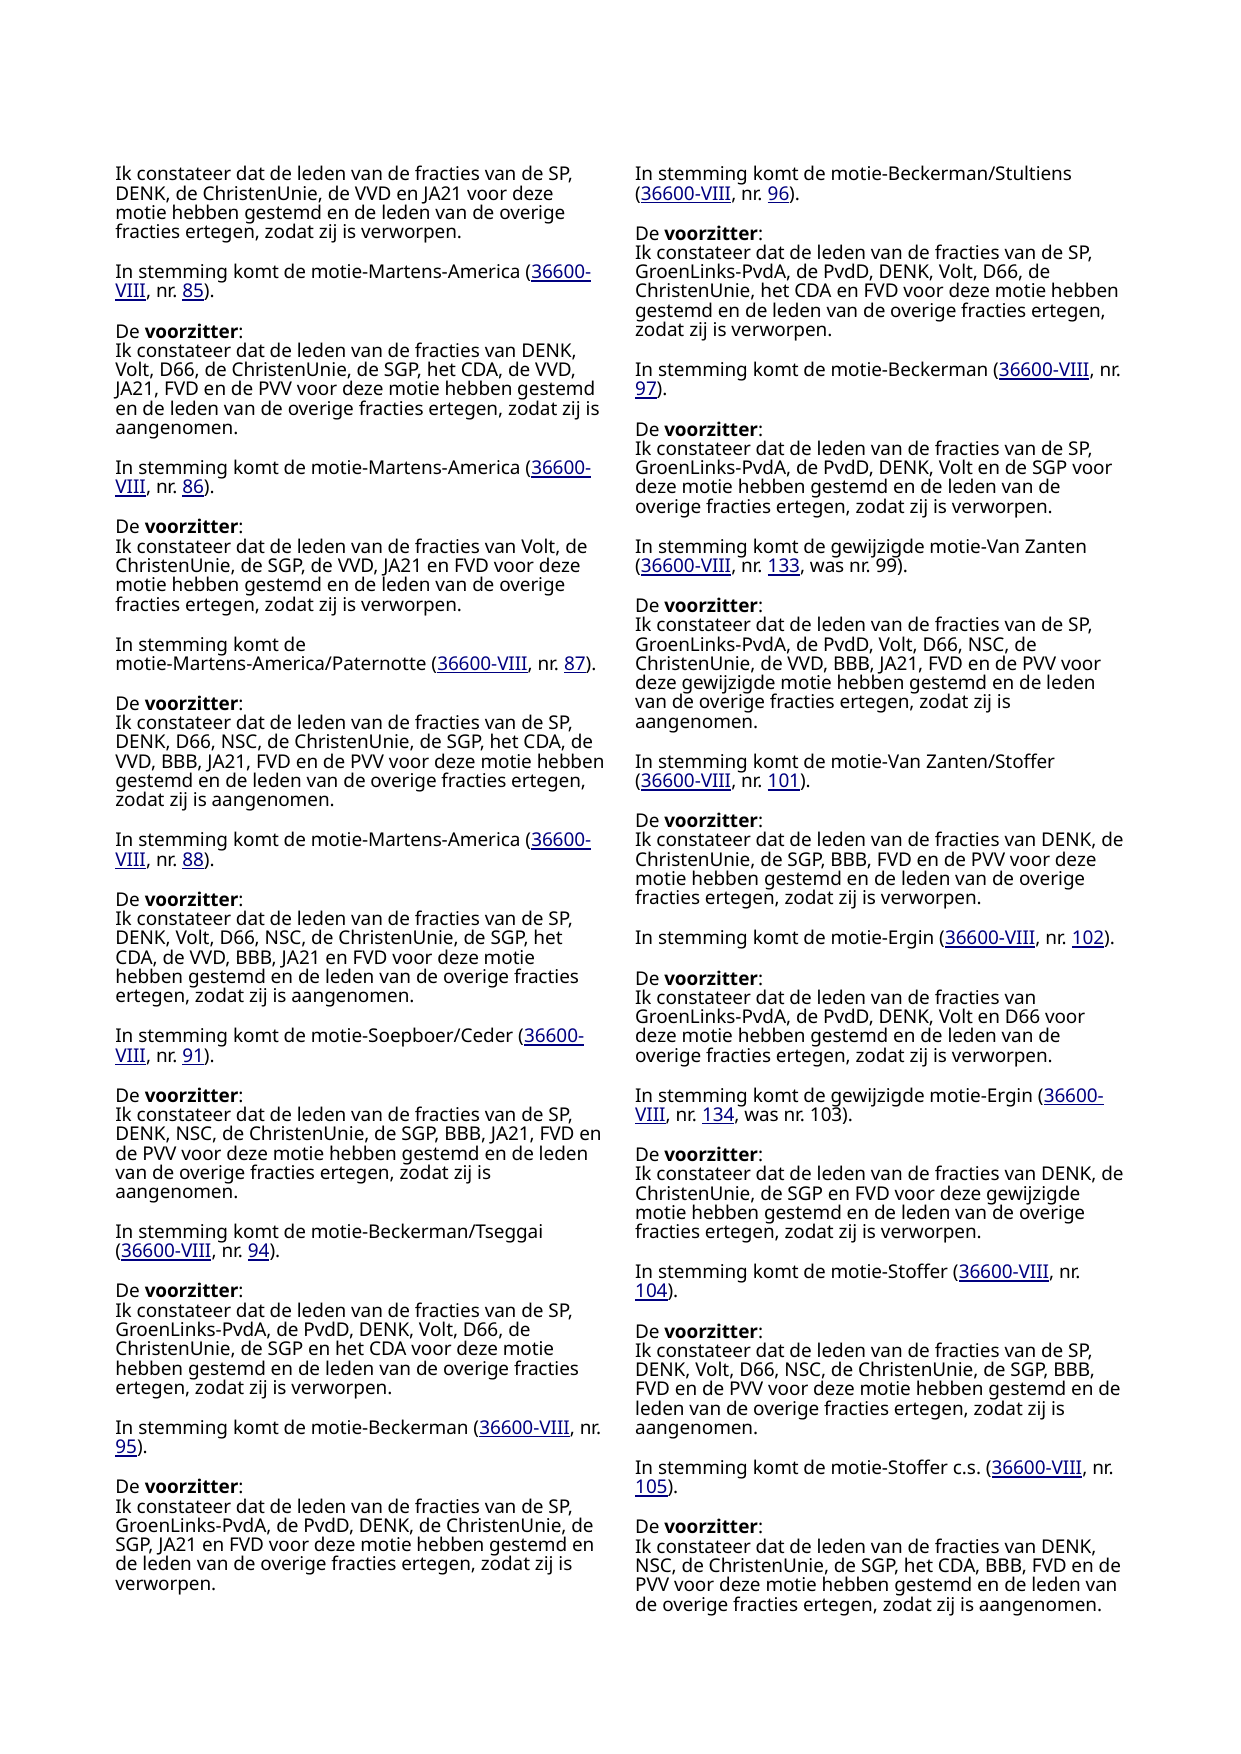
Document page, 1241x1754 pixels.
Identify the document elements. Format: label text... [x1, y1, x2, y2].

text In stemming komt de motie-Martens-America (36600-VIII, nr. 85). [115, 263, 605, 302]
text Ik constateer dat de leden van de fracties van de SP, GroenLinks-PvdA, de PvdD, Volt, D66, NSC, de ChristenUnie, de VVD, BBB, JA21, FVD en de PVV voor deze gewijzigde motie hebben gestemd en de leden van de overige fracties ertegen, zodat zij is aangenomen. [635, 616, 1125, 732]
text In stemming komt de motie-Martens-America (36600-VIII, nr. 88). [115, 831, 605, 870]
text In stemming komt de motie-Stoffer (36600-VIII, nr. 104). [635, 1263, 1125, 1302]
text De voorzitter: [635, 812, 1125, 831]
text In stemming komt de motie-Beckerman (36600-VIII, nr. 95). [115, 1419, 605, 1457]
text Ik constateer dat de leden van de fracties van DENK, NSC, de ChristenUnie, de SGP, het CDA, BBB, FVD en de PVV voor deze motie hebben gestemd en de leden van de overige fracties ertegen, zodat zij is aangenomen. [635, 1538, 1125, 1615]
text Ik constateer dat de leden van de fracties van de SP, DENK, Volt, D66, NSC, de ChristenUnie, de SGP, BBB, FVD en de PVV voor deze motie hebben gestemd en de leden van de overige fracties ertegen, zodat zij is aangenomen. [635, 1342, 1125, 1438]
text Ik constateer dat de leden van de fracties van de SP, DENK, Volt, D66, NSC, de ChristenUnie, de SGP, het CDA, de VVD, BBB, JA21 en FVD voor deze motie hebben gestemd en de leden van de overige fracties ertegen, zodat zij is aangenomen. [115, 910, 605, 1006]
text In stemming komt de motie-Ergin (36600-VIII, nr. 102). [635, 929, 1125, 949]
text De voorzitter: [635, 421, 1125, 440]
text In stemming komt de gewijzigde motie-Ergin (36600-VIII, nr. 134, was nr. 103). [635, 1087, 1125, 1125]
text De voorzitter: [635, 1146, 1125, 1165]
text Ik constateer dat de leden van de fracties van DENK, de ChristenUnie, de SGP en FVD voor deze gewijzigde motie hebben gestemd en de leden van de overige fracties ertegen, zodat zij is verworpen. [635, 1165, 1125, 1242]
text Ik constateer dat de leden van de fracties van GroenLinks-PvdA, de PvdD, DENK, Volt en D66 voor deze motie hebben gestemd en de leden van de overige fracties ertegen, zodat zij is verworpen. [635, 989, 1125, 1066]
text In stemming komt de motie-Beckerman/Stultiens (36600-VIII, nr. 96). [635, 165, 1125, 204]
text Ik constateer dat de leden van de fracties van de SP, GroenLinks-PvdA, de PvdD, DENK, Volt en de SGP voor deze motie hebben gestemd en de leden van de overige fracties ertegen, zodat zij is verworpen. [635, 440, 1125, 517]
text Ik constateer dat de leden van de fracties van de SP, DENK, NSC, de ChristenUnie, de SGP, BBB, JA21, FVD en de PVV voor deze motie hebben gestemd en de leden van de overige fracties ertegen, zodat zij is aangenomen. [115, 1106, 605, 1202]
text De voorzitter: [115, 891, 605, 910]
text Ik constateer dat de leden van de fracties van DENK, Volt, D66, de ChristenUnie, de SGP, het CDA, de VVD, JA21, FVD en de PVV voor deze motie hebben gestemd en de leden van de overige fracties ertegen, zodat zij is aangenomen. [115, 342, 605, 438]
text Ik constateer dat de leden van de fracties van Volt, de ChristenUnie, de SGP, de VVD, JA21 en FVD voor deze motie hebben gestemd en de leden van de overige fracties ertegen, zodat zij is verworpen. [115, 538, 605, 615]
text De voorzitter: [635, 225, 1125, 244]
text In stemming komt de gewijzigde motie-Van Zanten (36600-VIII, nr. 133, was nr. 99). [635, 538, 1125, 576]
text In stemming komt de motie-Soepboer/Ceder (36600-VIII, nr. 91). [115, 1027, 605, 1066]
text Ik constateer dat de leden van de fracties van de SP, DENK, de ChristenUnie, de VVD en JA21 voor deze motie hebben gestemd en de leden van de overige fracties ertegen, zodat zij is verworpen. [115, 165, 605, 242]
text In stemming komt de motie-Beckerman/Tseggai (36600-VIII, nr. 94). [115, 1223, 605, 1262]
text De voorzitter: [115, 323, 605, 342]
text In stemming komt de motie-Van Zanten/Stoffer (36600-VIII, nr. 101). [635, 753, 1125, 791]
text De voorzitter: [115, 1478, 605, 1498]
text In stemming komt de motie-Martens-America/Paternotte (36600-VIII, nr. 87). [115, 636, 605, 674]
text De voorzitter: [635, 1518, 1125, 1538]
text In stemming komt de motie-Martens-America (36600-VIII, nr. 86). [115, 459, 605, 498]
text De voorzitter: [115, 695, 605, 714]
text De voorzitter: [115, 1087, 605, 1106]
text De voorzitter: [115, 1282, 605, 1302]
text De voorzitter: [115, 518, 605, 538]
text In stemming komt de motie-Beckerman (36600-VIII, nr. 97). [635, 361, 1125, 400]
text De voorzitter: [635, 1323, 1125, 1342]
text Ik constateer dat de leden van de fracties van de SP, GroenLinks-PvdA, de PvdD, DENK, Volt, D66, de ChristenUnie, het CDA en FVD voor deze motie hebben gestemd en de leden van de overige fracties ertegen, zodat zij is verworpen. [635, 244, 1125, 340]
text Ik constateer dat de leden van de fracties van de SP, DENK, D66, NSC, de ChristenUnie, de SGP, het CDA, de VVD, BBB, JA21, FVD en de PVV voor deze motie hebben gestemd en de leden van de overige fracties ertegen, zodat zij is aangenomen. [115, 714, 605, 811]
text De voorzitter: [635, 969, 1125, 989]
text Ik constateer dat de leden van de fracties van DENK, de ChristenUnie, de SGP, BBB, FVD en de PVV voor deze motie hebben gestemd en de leden van de overige fracties ertegen, zodat zij is verworpen. [635, 831, 1125, 908]
text Ik constateer dat de leden van de fracties van de SP, GroenLinks-PvdA, de PvdD, DENK, de ChristenUnie, de SGP, JA21 en FVD voor deze motie hebben gestemd en de leden van de overige fracties ertegen, zodat zij is verworpen. [115, 1498, 605, 1594]
text In stemming komt de motie-Stoffer c.s. (36600-VIII, nr. 105). [635, 1459, 1125, 1498]
text Ik constateer dat de leden van de fracties van de SP, GroenLinks-PvdA, de PvdD, DENK, Volt, D66, de ChristenUnie, de SGP en het CDA voor deze motie hebben gestemd en de leden van de overige fracties ertegen, zodat zij is verworpen. [115, 1302, 605, 1398]
text De voorzitter: [635, 597, 1125, 616]
